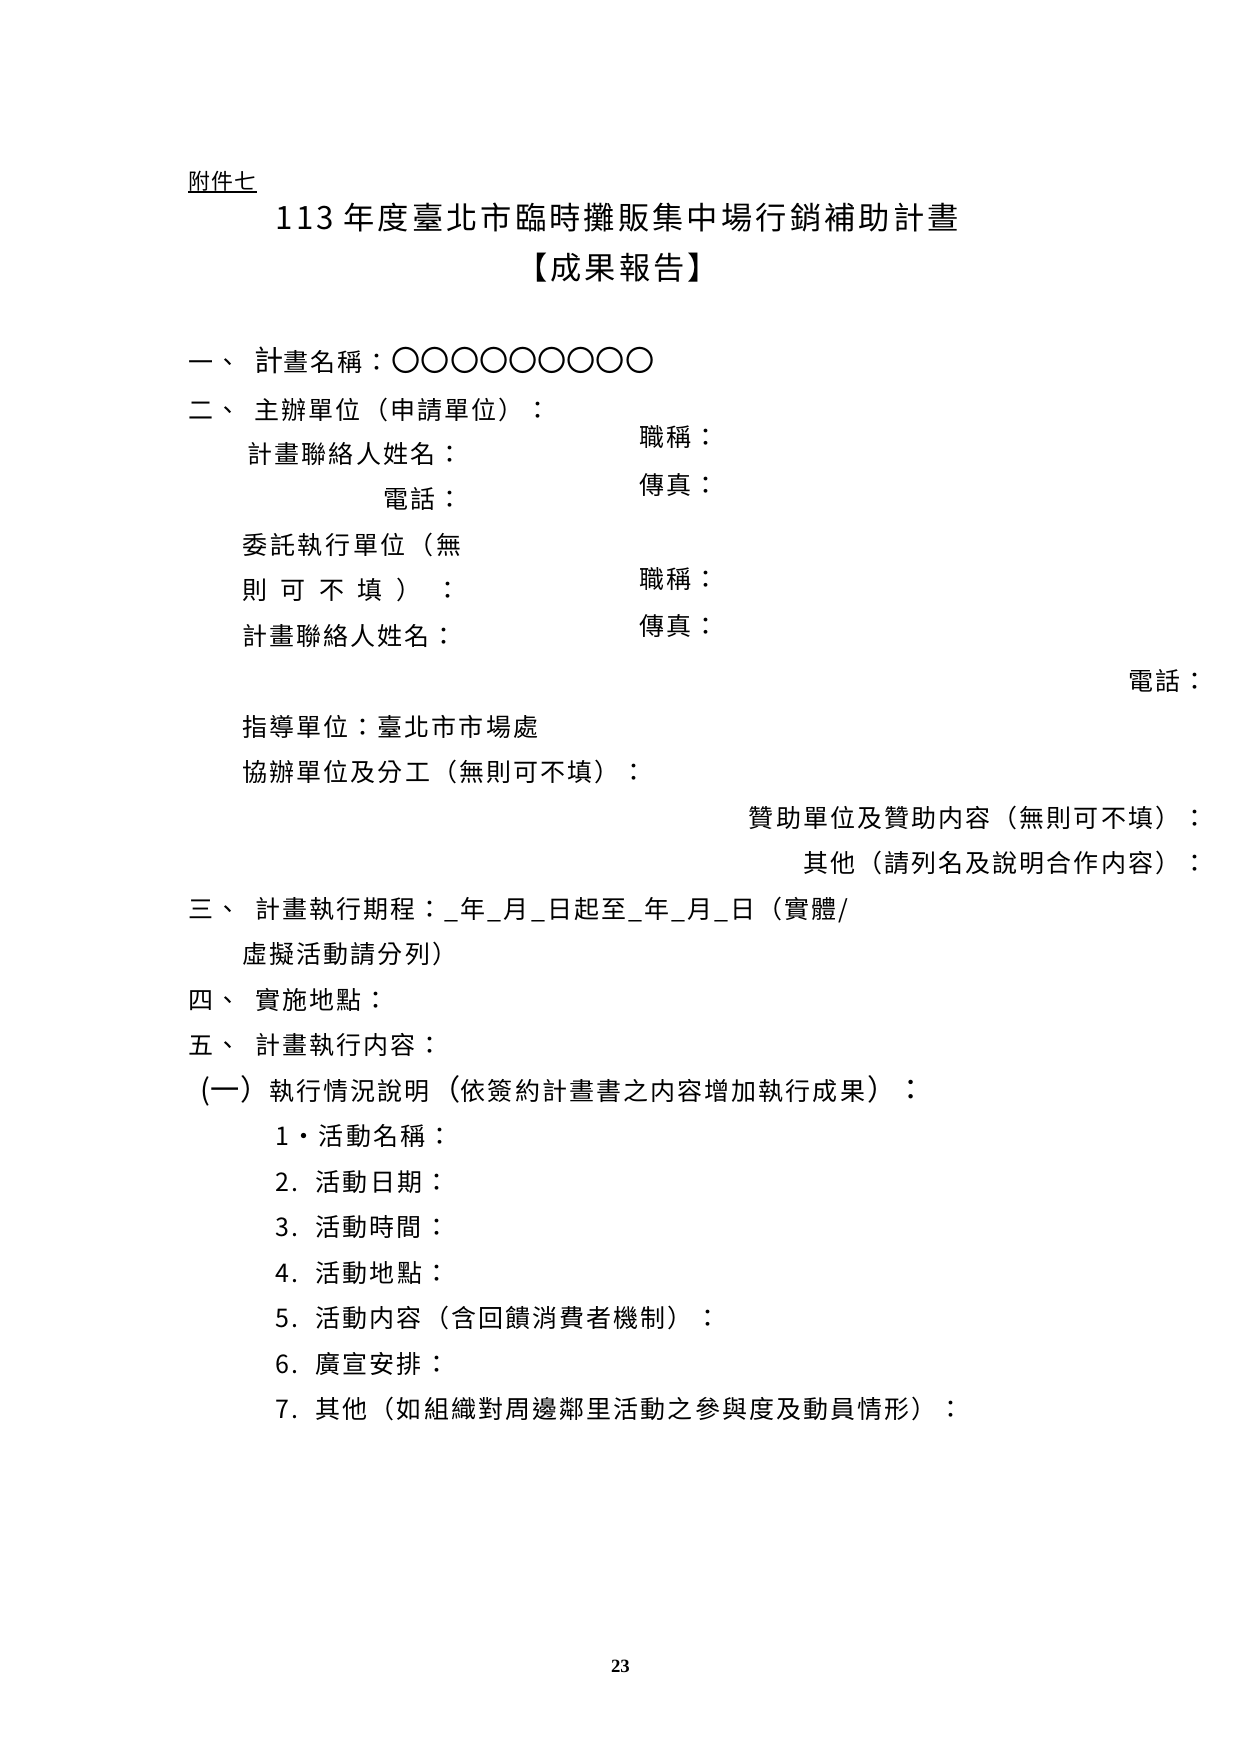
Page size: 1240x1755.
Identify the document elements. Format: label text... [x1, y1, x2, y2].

text (一）執行情況說明（依簽約計晝書之内容增加執行成果）： [201, 1064, 1207, 1109]
text 計畫聯絡人姓名： [32, 427, 1207, 472]
text 一、 計晝名稱：〇〇〇〇〇〇〇〇〇 [188, 348, 1207, 377]
subtitle 【成果報告】 [32, 255, 1203, 286]
text 贊助單位及贊助内容（無則可不填）： [32, 791, 1207, 836]
text 1•活動名稱： [276, 1109, 1207, 1155]
text 五、 計畫執行内容： [188, 1018, 1207, 1064]
text 附件七 [199, 172, 206, 191]
text 職稱： 傳真： [639, 551, 720, 644]
subtitle 113年度臺北市臨時攤販集中場行銷補助計晝 [32, 205, 1203, 236]
list 活動日期： [276, 1155, 1207, 1201]
text 電話： [32, 654, 1207, 700]
text 傳真： [639, 474, 720, 499]
text 附件七 [226, 172, 1207, 193]
list 活動時間： [276, 1201, 1207, 1246]
text 委託執行單位（無則可不填）： 計畫聯絡人姓名： [242, 518, 1207, 654]
list 活動地點： [276, 1246, 1207, 1292]
text 職稱： [639, 427, 720, 452]
list 其他（如組織對周邊鄰里活動之參與度及動員情形）： [276, 1383, 1207, 1428]
list 廣宣安排： [276, 1337, 1207, 1383]
text 電話： [32, 472, 1207, 518]
text 附件七 [216, 172, 224, 191]
text 指導單位：臺北市市場處 協辦單位及分工（無則可不填）： [242, 700, 651, 791]
list 活動内容（含回饋消費者機制）： [276, 1292, 1207, 1337]
text 二、 主辦單位（申請單位）： [188, 399, 1207, 424]
text 三、 計畫執行期程：_年_月_日起至_年_月_日（實體/ 虛擬活動請分列） [188, 882, 1207, 973]
text 其他（請列名及說明合作内容）： [32, 836, 1207, 882]
text 附件七 [191, 173, 198, 191]
text 四、 實施地點： [188, 973, 1207, 1018]
text 附件七 [206, 172, 216, 191]
